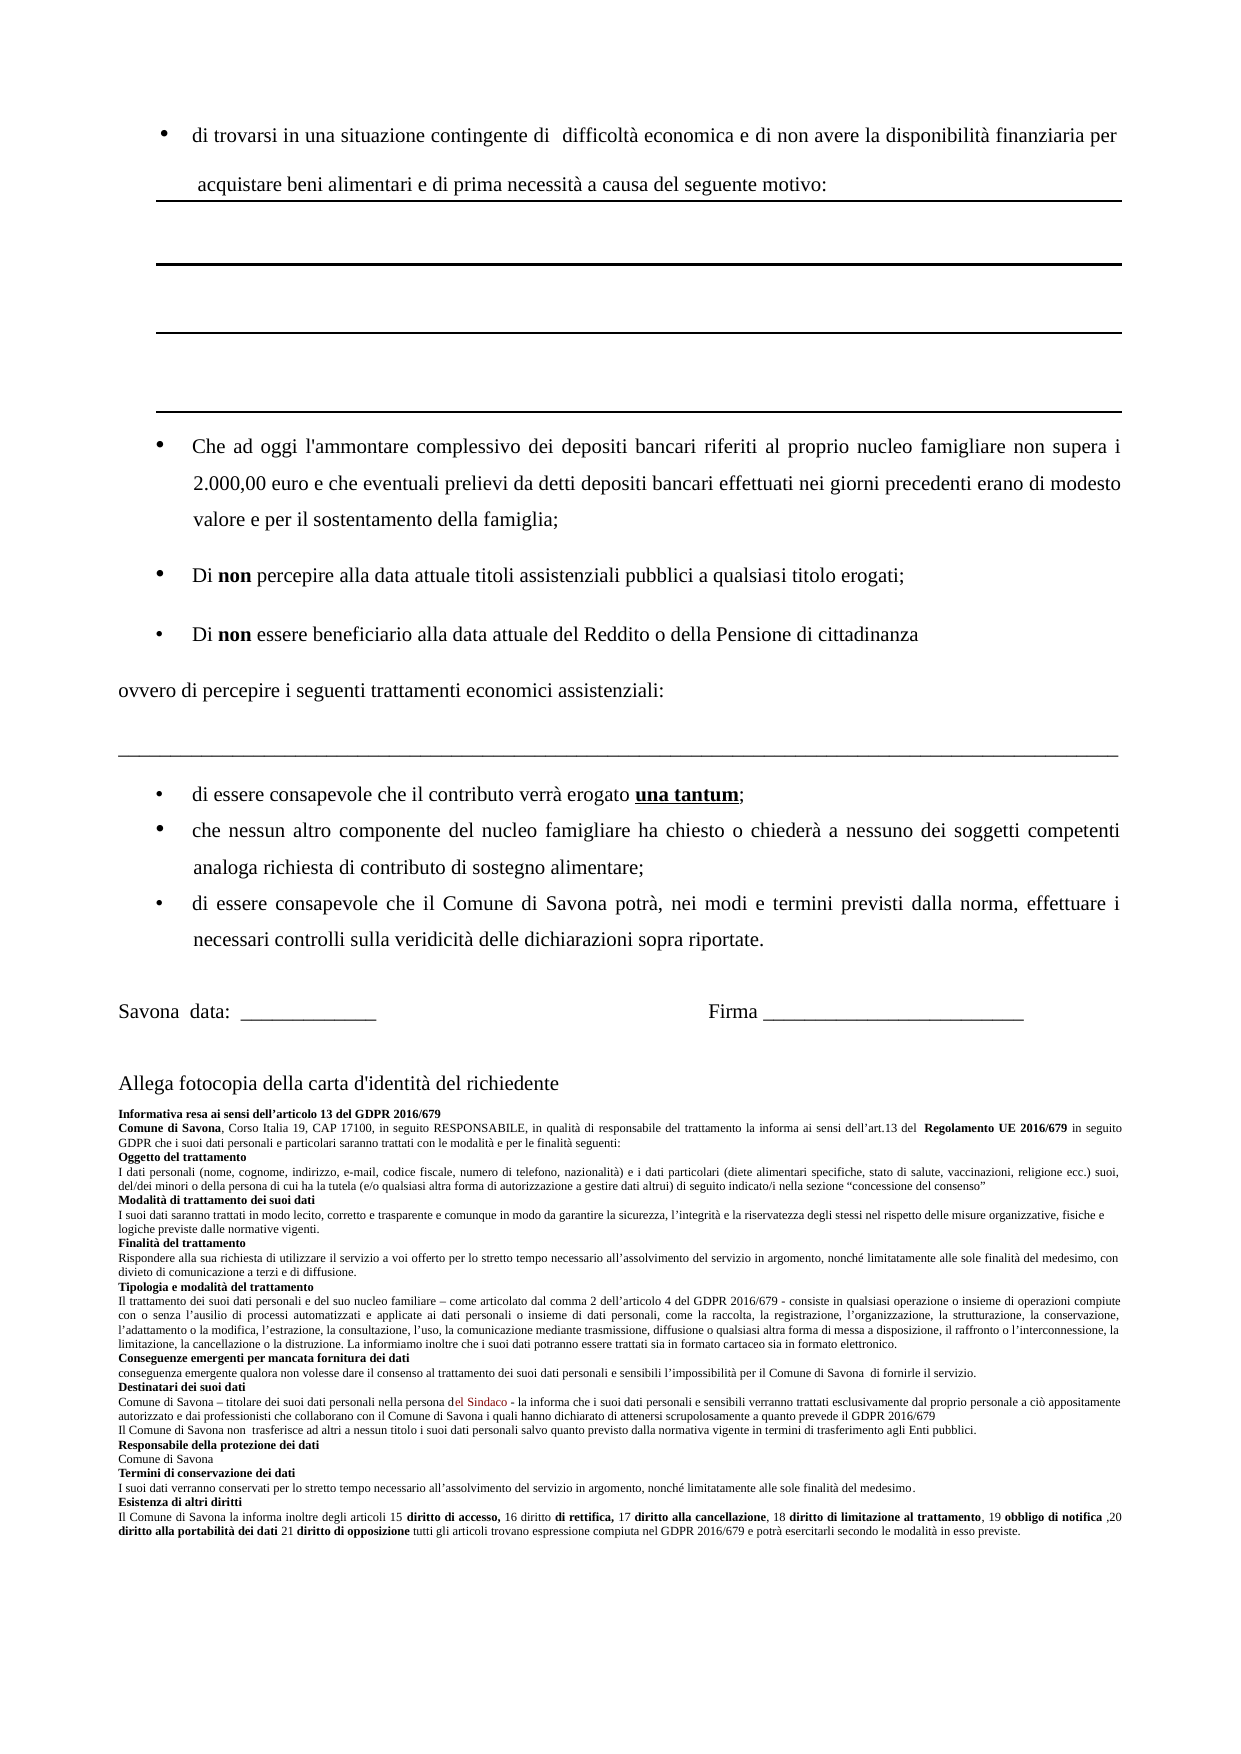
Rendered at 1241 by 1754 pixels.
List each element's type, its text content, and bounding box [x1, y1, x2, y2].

text Comune di Savona [118, 1452, 1122, 1466]
list di trovarsi in una situazione contingente di difficoltà economica e di non avere la disponibilità finanziaria per acquistare beni alimentari e di prima necessità a causa del seguente motivo: [156, 118, 1122, 200]
text Comune di Savona, Corso Italia 19, CAP 17100, in seguito RESPONSABILE, in qualità di responsabile del trattamento la informa ai sensi dell’art.13 del Regolamento UE 2016/679 in seguito GDPR che i suoi dati personali e particolari saranno trattati con le modalità e per le finalità seguenti: [118, 1121, 1122, 1150]
text Oggetto del trattamento [118, 1150, 1122, 1164]
text Termini di conservazione dei dati [118, 1466, 1122, 1481]
text Conseguenze emergenti per mancata fornitura dei dati [118, 1351, 1122, 1366]
list Di non essere beneficiario alla data attuale del Reddito o della Pensione di cittadinanza [156, 621, 1122, 646]
text Savona data: _____________ Firma _________________________ [118, 999, 1122, 1023]
text Tipologia e modalità del trattamento [118, 1279, 1122, 1294]
text Il trattamento dei suoi dati personali e del suo nucleo familiare – come articolato dal comma 2 dell’articolo 4 del GDPR 2016/679 - consiste in qualsiasi operazione o insieme di operazioni compiute con o senza l’ausilio di processi automatizzati e applicate ai dati personali o insieme di dati personali, come la raccolta, la registrazione, l’organizzazione, la strutturazione, la conservazione, l’adattamento o la modifica, l’estrazione, la consultazione, l’uso, la comunicazione mediante trasmissione, diffusione o qualsiasi altra forma di messa a disposizione, il raffronto o l’interconnessione, la limitazione, la cancellazione o la distruzione. La informiamo inoltre che i suoi dati potranno essere trattati sia in formato cartaceo sia in formato elettronico. [118, 1294, 1122, 1351]
text conseguenza emergente qualora non volesse dare il consenso al trattamento dei suoi dati personali e sensibili l’impossibilità per il Comune di Savona di fornirle il servizio. [118, 1366, 1122, 1380]
list Che ad oggi l'ammontare complessivo dei depositi bancari riferiti al proprio nucleo famigliare non supera i 2.000,00 euro e che eventuali prelievi da detti depositi bancari effettuati nei giorni precedenti erano di modesto valore e per il sostentamento della famiglia; [156, 433, 1122, 531]
list di essere consapevole che il Comune di Savona potrà, nei modi e termini previsti dalla norma, effettuare i necessari controlli sulla veridicità delle dichiarazioni sopra riportate. [156, 891, 1122, 951]
list di essere consapevole che il contributo verrà erogato una tantum; [156, 782, 1122, 806]
text ovvero di percepire i seguenti trattamenti economici assistenziali: [118, 678, 1122, 702]
text Il Comune di Savona la informa inoltre degli articoli 15 diritto di accesso, 16 diritto di rettifica, 17 diritto alla cancellazione, 18 diritto di limitazione al trattamento, 19 obbligo di notifica ,20 diritto alla portabilità dei dati 21 diritto di opposizione tutti gli articoli trovano espressione compiuta nel GDPR 2016/679 e potrà esercitarli secondo le modalità in esso previste. [118, 1509, 1122, 1538]
text Destinatari dei suoi dati [118, 1380, 1122, 1394]
text Comune di Savona – titolare dei suoi dati personali nella persona del Sindaco - la informa che i suoi dati personali e sensibili verranno trattati esclusivamente dal proprio personale a ciò appositamente autorizzato e dai professionisti che collaborano con il Comune di Savona i quali hanno dichiarato di attenersi scrupolosamente a quanto prevede il GDPR 2016/679 [118, 1394, 1122, 1423]
list Di non percepire alla data attuale titoli assistenziali pubblici a qualsiasi titolo erogati; [156, 563, 1122, 588]
list che nessun altro componente del nucleo famigliare ha chiesto o chiederà a nessuno dei soggetti competenti analoga richiesta di contributo di sostegno alimentare; [156, 818, 1122, 879]
text I suoi dati saranno trattati in modo lecito, corretto e trasparente e comunque in modo da garantire la sicurezza, l’integrità e la riservatezza degli stessi nel rispetto delle misure organizzative, fisiche e logiche previste dalle normative vigenti. [118, 1207, 1122, 1236]
text I dati personali (nome, cognome, indirizzo, e-mail, codice fiscale, numero di telefono, nazionalità) e i dati particolari (diete alimentari specifiche, stato di salute, vaccinazioni, religione ecc.) suoi, del/dei minori o della persona di cui ha la tutela (e/o qualsiasi altra forma di autorizzazione a gestire dati altrui) di seguito indicato/i nella sezione “concessione del consenso” [118, 1164, 1122, 1193]
text Responsabile della protezione dei dati [118, 1437, 1122, 1452]
text Finalità del trattamento [118, 1236, 1122, 1251]
text Esistenza di altri diritti [118, 1495, 1122, 1509]
text Allega fotocopia della carta d'identità del richiedente [118, 1071, 1122, 1095]
text Modalità di trattamento dei suoi dati [118, 1193, 1122, 1207]
text ________________________________________________________________________________________________ [118, 735, 1122, 759]
text I suoi dati verranno conservati per lo stretto tempo necessario all’assolvimento del servizio in argomento, nonché limitatamente alle sole finalità del medesimo. [118, 1481, 1122, 1495]
text Informativa resa ai sensi dell’articolo 13 del GDPR 2016/679 [118, 1107, 1122, 1121]
text Rispondere alla sua richiesta di utilizzare il servizio a voi offerto per lo stretto tempo necessario all’assolvimento del servizio in argomento, nonché limitatamente alle sole finalità del medesimo, con divieto di comunicazione a terzi e di diffusione. [118, 1251, 1122, 1279]
text Il Comune di Savona non trasferisce ad altri a nessun titolo i suoi dati personali salvo quanto previsto dalla normativa vigente in termini di trasferimento agli Enti pubblici. [118, 1423, 1122, 1437]
